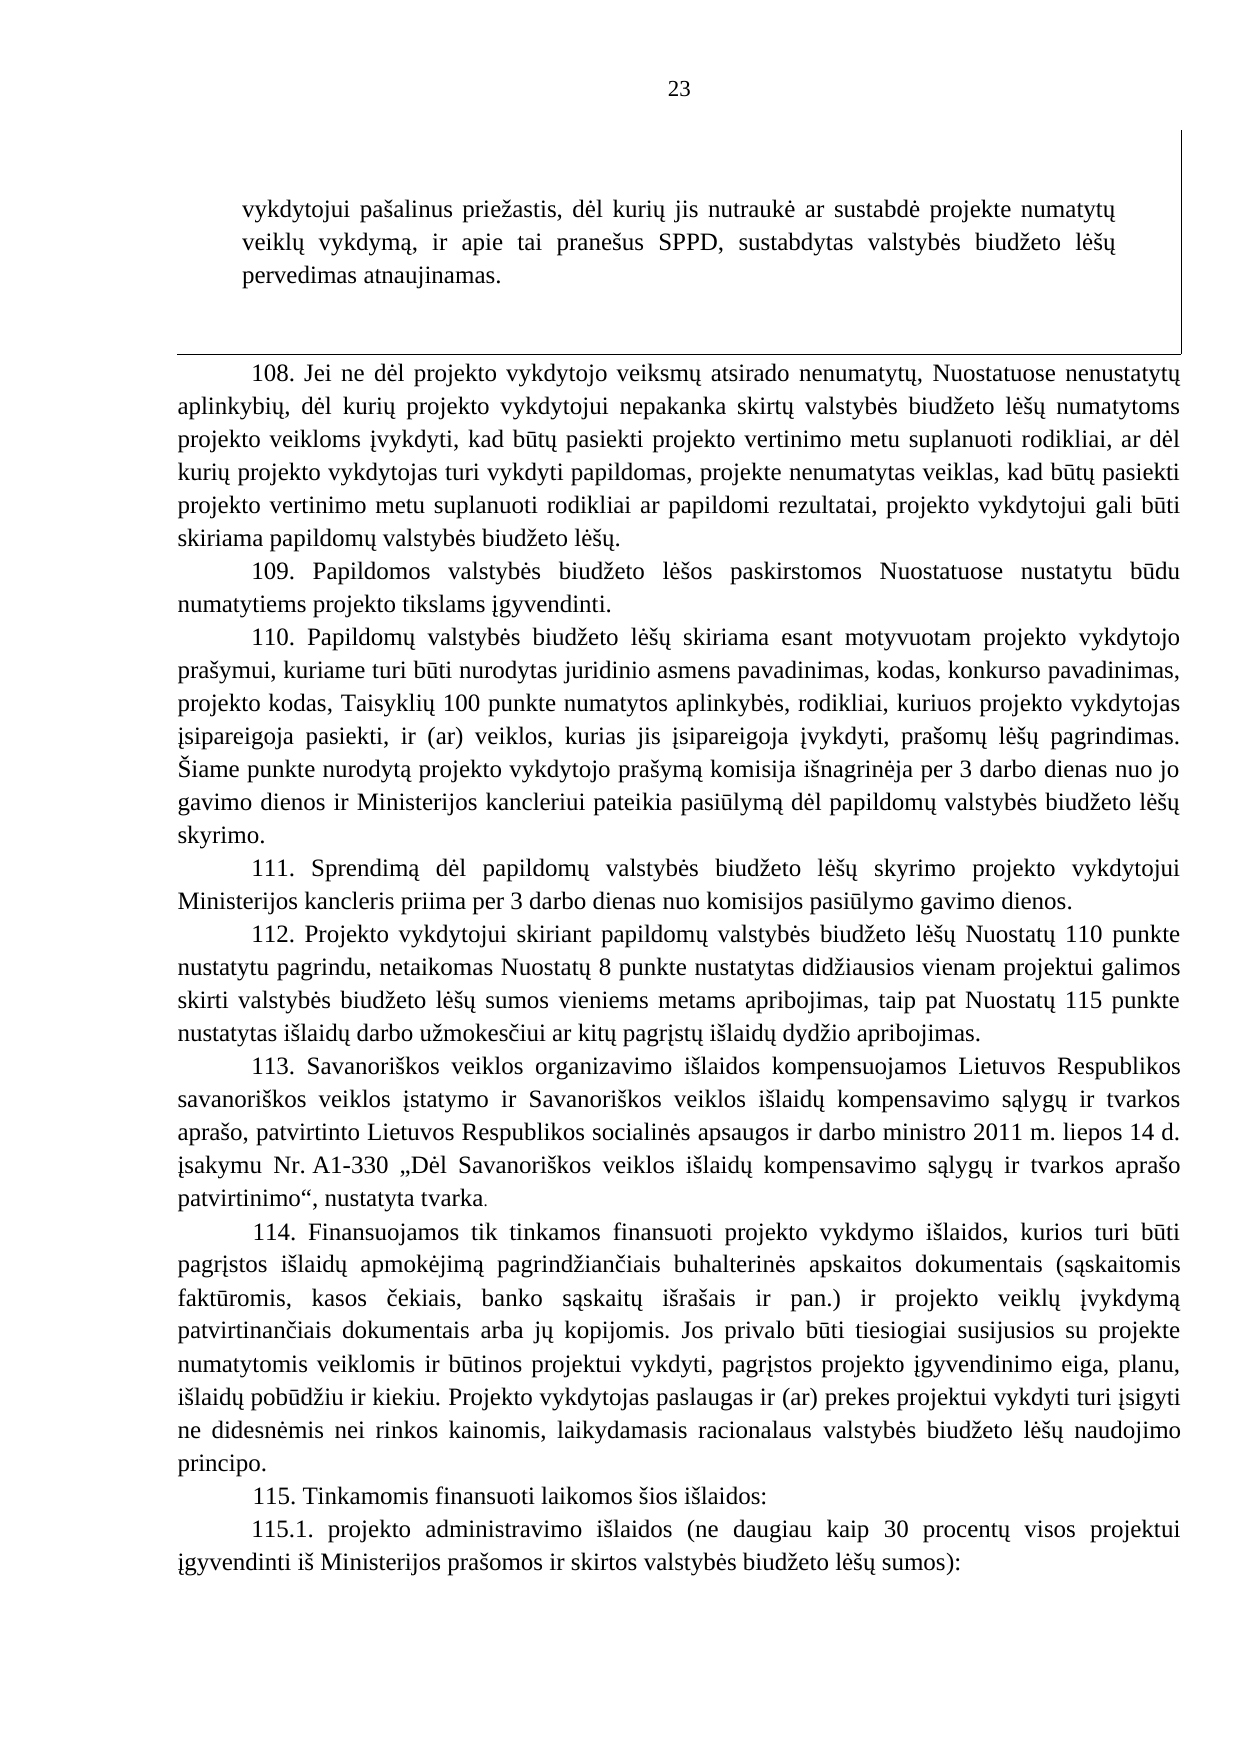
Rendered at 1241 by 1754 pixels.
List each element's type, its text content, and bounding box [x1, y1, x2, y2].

text 109. Papildomos valstybės biudžeto lėšos paskirstomos Nuostatuose nustatytu būdu numatytiems projekto tikslams įgyvendinti. [177, 556, 1181, 618]
text 115.1. projekto administravimo išlaidos (ne daugiau kaip 30 procentų visos projektui įgyvendinti iš Ministerijos prašomos ir skirtos valstybės biudžeto lėšų sumos): [177, 1514, 1181, 1576]
text 112. Projekto vykdytojui skiriant papildomų valstybės biudžeto lėšų Nuostatų 110 punkte nustatytu pagrindu, netaikomas Nuostatų 8 punkte nustatytas didžiausios vienam projektui galimos skirti valstybės biudžeto lėšų sumos vieniems metams apribojimas, taip pat Nuostatų 115 punkte nustatytas išlaidų darbo užmokesčiui ar kitų pagrįstų išlaidų dydžio apribojimas. [177, 919, 1181, 1047]
text 111. Sprendimą dėl papildomų valstybės biudžeto lėšų skyrimo projekto vykdytojui Ministerijos kancleris priima per 3 darbo dienas nuo komisijos pasiūlymo gavimo dienos. [177, 853, 1181, 915]
text 110. Papildomų valstybės biudžeto lėšų skiriama esant motyvuotam projekto vykdytojo prašymui, kuriame turi būti nurodytas juridinio asmens pavadinimas, kodas, konkurso pavadinimas, projekto kodas, Taisyklių 100 punkte numatytos aplinkybės, rodikliai, kuriuos projekto vykdytojas įsipareigoja pasiekti, ir (ar) veiklos, kurias jis įsipareigoja įvykdyti, prašomų lėšų pagrindimas. Šiame punkte nurodytą projekto vykdytojo prašymą komisija išnagrinėja per 3 darbo dienas nuo jo gavimo dienos ir Ministerijos kancleriui pateikia pasiūlymą dėl papildomų valstybės biudžeto lėšų skyrimo. [177, 622, 1181, 849]
text 107. Projekto vykdytojas privalo raštu, taip pat informacinės sistemos priemonėmis informuoti SPPD apie projekte numatytų veiklų vykdymo nutraukimą ar sustabdymą (nurodomas juridinio asmens pavadinimas, kodas, konkurso pavadinimas, projekto kodas ir projekto veiklų vykdymo nutraukimo ar sustabdymo data). Gavęs tokį pranešimą, SPPD sustabdo valstybės biudžeto lėšų pervedimą projektui. Projekto vykdytojui pašalinus priežastis, dėl kurių jis nutraukė ar sustabdė projekte numatytų veiklų vykdymą, ir apie tai pranešus SPPD, sustabdytas valstybės biudžeto lėšų pervedimas atnaujinamas. [177, 130, 1181, 354]
text 113. Savanoriškos veiklos organizavimo išlaidos kompensuojamos Lietuvos Respublikos savanoriškos veiklos įstatymo ir Savanoriškos veiklos išlaidų kompensavimo sąlygų ir tvarkos aprašo, patvirtinto Lietuvos Respublikos socialinės apsaugos ir darbo ministro 2011 m. liepos 14 d. įsakymu Nr. A1-330 „Dėl Savanoriškos veiklos išlaidų kompensavimo sąlygų ir tvarkos aprašo patvirtinimo“, nustatyta tvarka. [177, 1051, 1181, 1212]
text 115. Tinkamomis finansuoti laikomos šios išlaidos: [177, 1481, 1181, 1509]
text 114. Finansuojamos tik tinkamos finansuoti projekto vykdymo išlaidos, kurios turi būti pagrįstos išlaidų apmokėjimą pagrindžiančiais buhalterinės apskaitos dokumentais (sąskaitomis faktūromis, kasos čekiais, banko sąskaitų išrašais ir pan.) ir projekto veiklų įvykdymą patvirtinančiais dokumentais arba jų kopijomis. Jos privalo būti tiesiogiai susijusios su projekte numatytomis veiklomis ir būtinos projektui vykdyti, pagrįstos projekto įgyvendinimo eiga, planu, išlaidų pobūdžiu ir kiekiu. Projekto vykdytojas paslaugas ir (ar) prekes projektui vykdyti turi įsigyti ne didesnėmis nei rinkos kainomis, laikydamasis racionalaus valstybės biudžeto lėšų naudojimo principo. [177, 1217, 1181, 1476]
text 108. Jei ne dėl projekto vykdytojo veiksmų atsirado nenumatytų, Nuostatuose nenustatytų aplinkybių, dėl kurių projekto vykdytojui nepakanka skirtų valstybės biudžeto lėšų numatytoms projekto veikloms įvykdyti, kad būtų pasiekti projekto vertinimo metu suplanuoti rodikliai, ar dėl kurių projekto vykdytojas turi vykdyti papildomas, projekte nenumatytas veiklas, kad būtų pasiekti projekto vertinimo metu suplanuoti rodikliai ar papildomi rezultatai, projekto vykdytojui gali būti skiriama papildomų valstybės biudžeto lėšų. [177, 358, 1181, 552]
